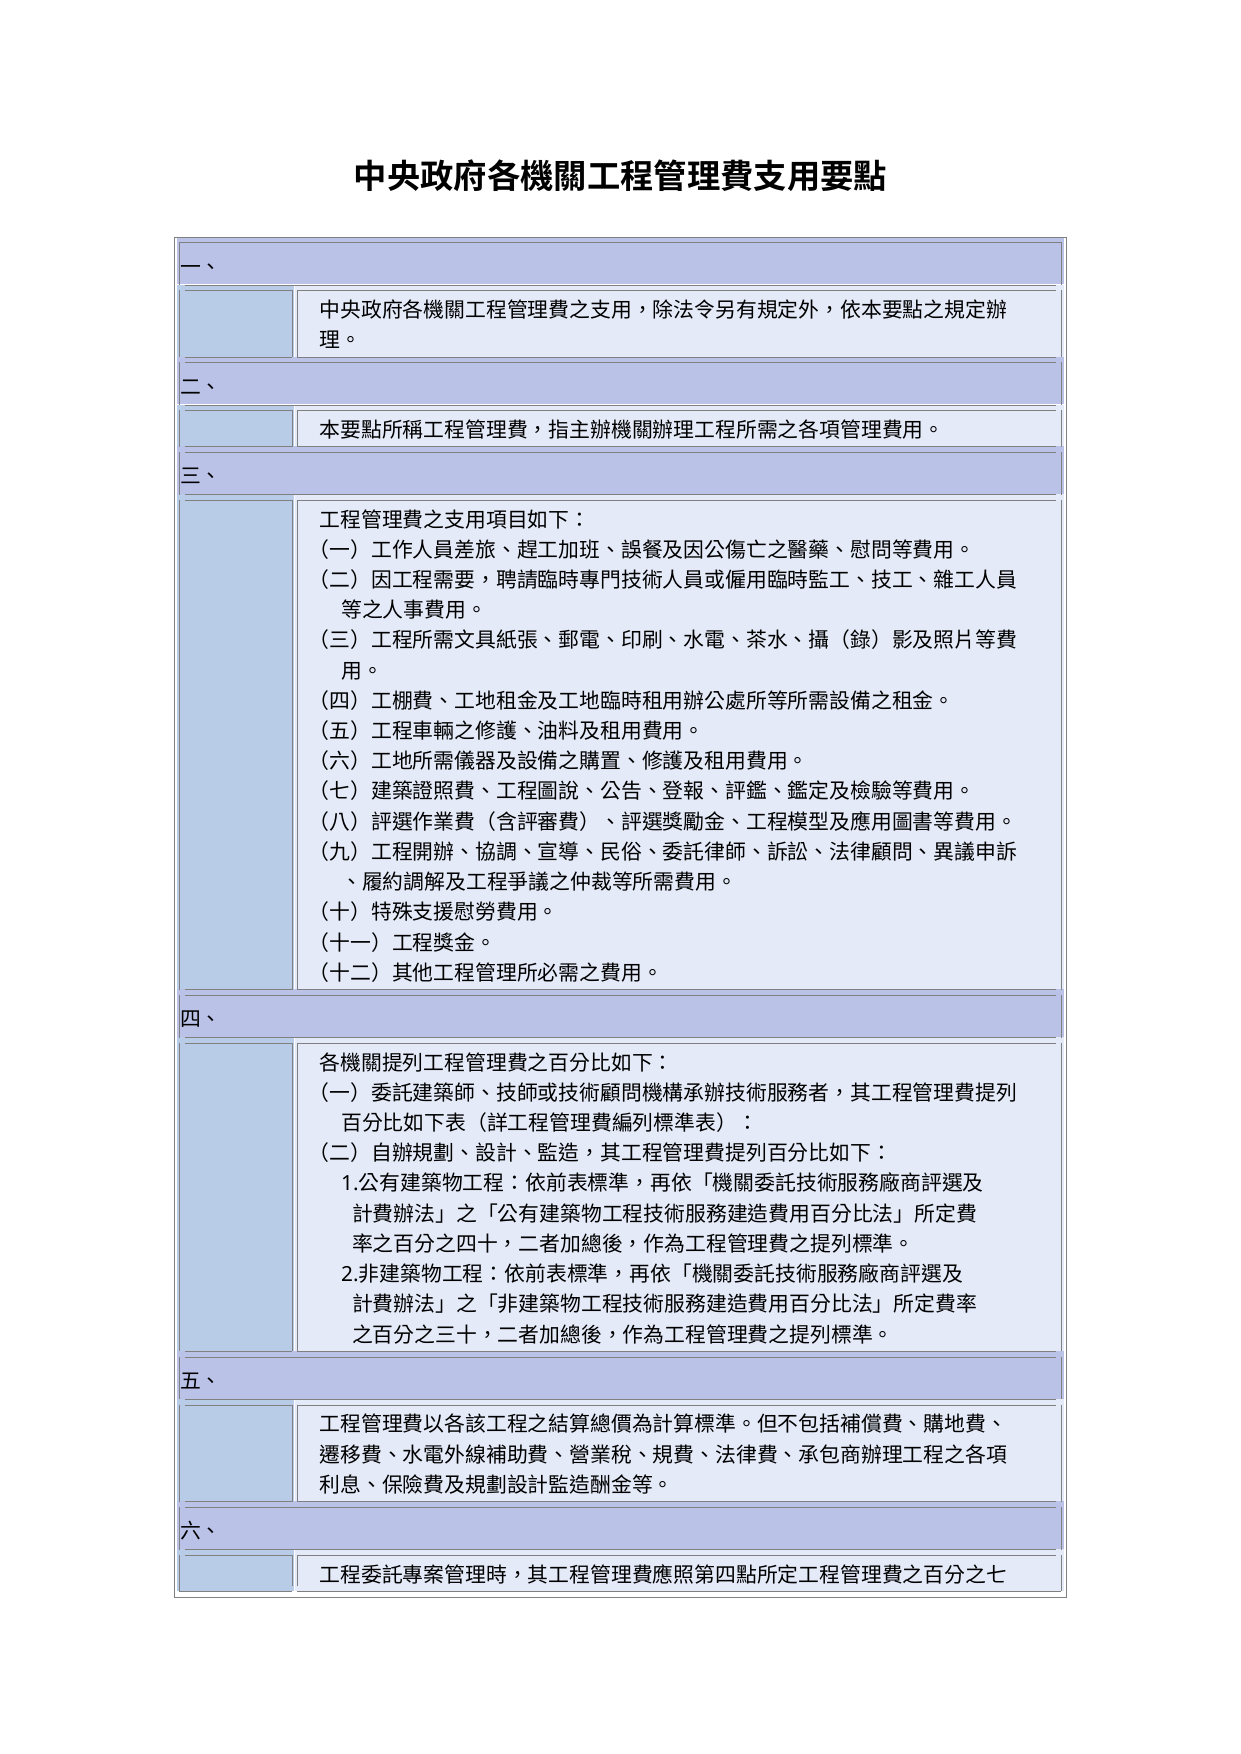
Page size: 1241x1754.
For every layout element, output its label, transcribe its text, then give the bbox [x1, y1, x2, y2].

table_cell 本要點所稱工程管理費，指主辦機關辦理工程所需之各項管理費用。 [295, 405, 1064, 446]
table_header [1025, 998, 1045, 1034]
table_cell 工程管理費以各該工程之結算總價為計算標準。但不包括補償費、購地費、 遷移費、水電外線補助費、營業稅、規費、法律費、承包商辦理工程之各項 利息、保險費及規劃設計監造酬金等。 [295, 1399, 1064, 1501]
table_cell [177, 1549, 294, 1591]
table_cell [177, 357, 1064, 404]
table_cell [177, 1501, 1064, 1549]
table_cell [177, 1351, 1064, 1399]
table_header [1025, 245, 1045, 281]
table_cell 工程委託專案管理時，其工程管理費應照第四點所定工程管理費之百分之七 [295, 1549, 1064, 1591]
table_header 六、 [180, 1510, 1025, 1546]
table_header 五、 [180, 1360, 1025, 1396]
table_cell [177, 405, 294, 446]
table_cell [177, 1037, 294, 1351]
text 中央政府各機關工程管理費支用要點 [187, 150, 1053, 198]
table_cell [177, 285, 294, 357]
table_header 二、 [180, 365, 1025, 401]
table_header 三、 [180, 455, 1025, 491]
table_cell 工程管理費之支用項目如下： （一）工作人員差旅、趕工加班、誤餐及因公傷亡之醫藥、慰問等費用。 （二）因工程需要，聘請臨時專門技術人員或僱用臨時監工、技工、雜工人員 等之人事費用。 （三）工程所需文具紙張、郵電、印刷、水電、茶水、攝（錄）影及照片等費 用。 （四）工棚費、工地租金及工地臨時租用辦公處所等所需設備之租金。 （五）工程車輛之修護、油料及租用費用。 （六）工地所需儀器及設備之購置、修護及租用費用。 （七）建築證照費、工程圖說、公告、登報、評鑑、鑑定及檢驗等費用。 （八）評選作業費（含評審費）、評選獎勵金、工程模型及應用圖書等費用。 （九）工程開辦、協調、宣導、民俗、委託律師、訴訟、法律顧問、異議申訴 、履約調解及工程爭議之仲裁等所需費用。 （十）特殊支援慰勞費用。 （十一）工程獎金。 （十二）其他工程管理所必需之費用。 [295, 494, 1064, 989]
table_header [1025, 455, 1045, 491]
table_header 四、 [180, 998, 1025, 1034]
table_header [1025, 1360, 1045, 1396]
table_cell [177, 494, 294, 989]
table_header [1025, 1510, 1045, 1546]
table_header [177, 238, 1064, 284]
table_cell 各機關提列工程管理費之百分比如下： （一）委託建築師、技師或技術顧問機構承辦技術服務者，其工程管理費提列 百分比如下表（詳工程管理費編列標準表）： （二）自辦規劃、設計、監造，其工程管理費提列百分比如下： 1.公有建築物工程：依前表標準，再依「機關委託技術服務廠商評選及 計費辦法」之「公有建築物工程技術服務建造費用百分比法」所定費 率之百分之四十，二者加總後，作為工程管理費之提列標準。 2.非建築物工程：依前表標準，再依「機關委託技術服務廠商評選及 計費辦法」之「非建築物工程技術服務建造費用百分比法」所定費率 之百分之三十，二者加總後，作為工程管理費之提列標準。 [295, 1037, 1064, 1351]
table_header [1025, 365, 1045, 401]
table_cell [177, 1399, 294, 1501]
table_cell [177, 446, 1064, 494]
table_cell [177, 989, 1064, 1037]
table_cell 中央政府各機關工程管理費之支用，除法令另有規定外，依本要點之規定辦 理。 [295, 285, 1064, 357]
table_header 一、 [180, 245, 1025, 281]
table_header [180, 243, 1061, 284]
